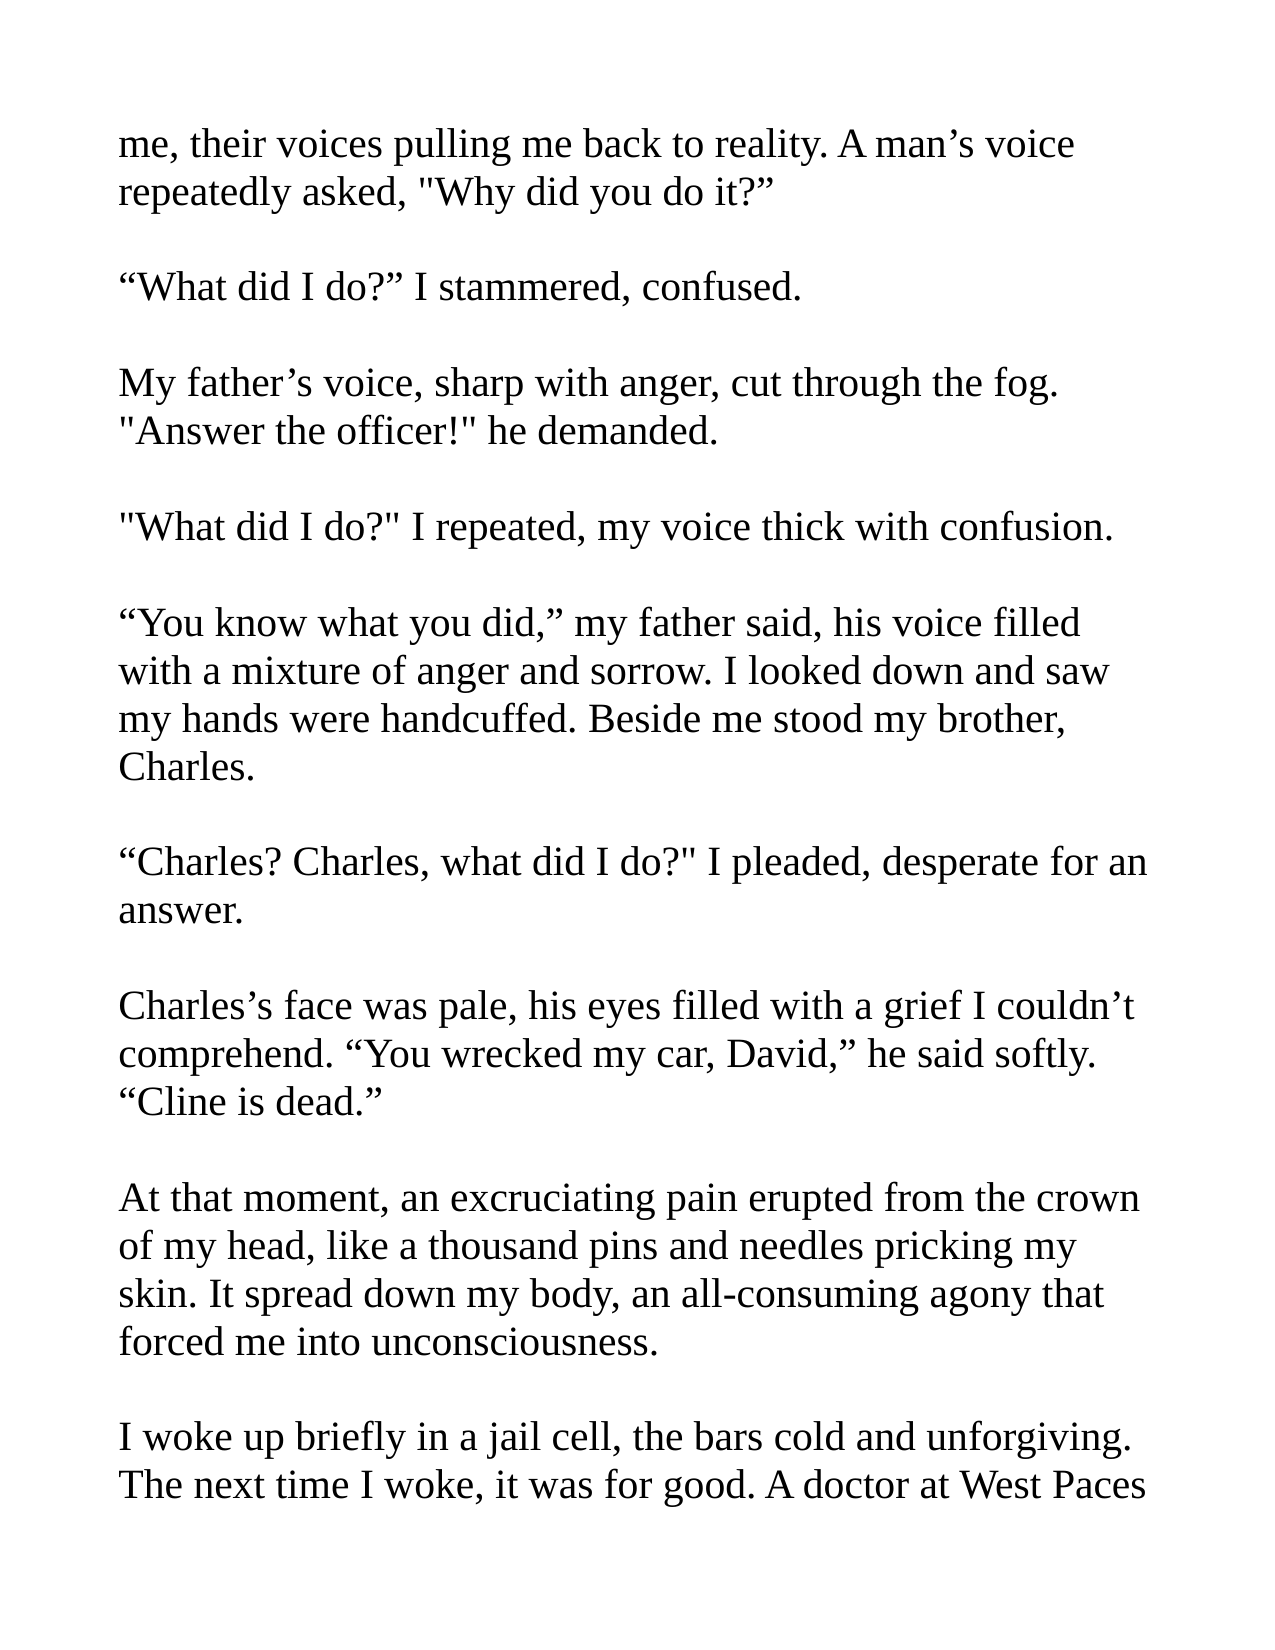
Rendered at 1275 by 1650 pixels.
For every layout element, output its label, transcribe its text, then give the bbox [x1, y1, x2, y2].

text I woke up briefly in a jail cell, the bars cold and unforgiving. The next time I woke, it was for good. A doctor at West Paces [118, 1412, 1157, 1508]
text "What did I do?" I repeated, my voice thick with confusion. [118, 501, 1157, 549]
text At that moment, an excruciating pain erupted from the crown of my head, like a thousand pins and needles pricking my skin. It spread down my body, an all-consuming agony that forced me into unconsciousness. [118, 1172, 1157, 1364]
text Charles’s face was pale, his eyes filled with a grief I couldn’t comprehend. “You wrecked my car, David,” he said softly. “Cline is dead.” [118, 981, 1157, 1124]
text “Charles? Charles, what did I do?" I pleaded, desperate for an answer. [118, 837, 1157, 933]
text “What did I do?” I stammered, confused. [118, 262, 1157, 310]
text “You know what you did,” my father said, his voice filled with a mixture of anger and sorrow. I looked down and saw my hands were handcuffed. Beside me stood my brother, Charles. [118, 597, 1157, 789]
text My father’s voice, sharp with anger, cut through the fog. "Answer the officer!" he demanded. [118, 358, 1157, 453]
text me, their voices pulling me back to reality. A man’s voice repeatedly asked, "Why did you do it?” [118, 118, 1157, 214]
